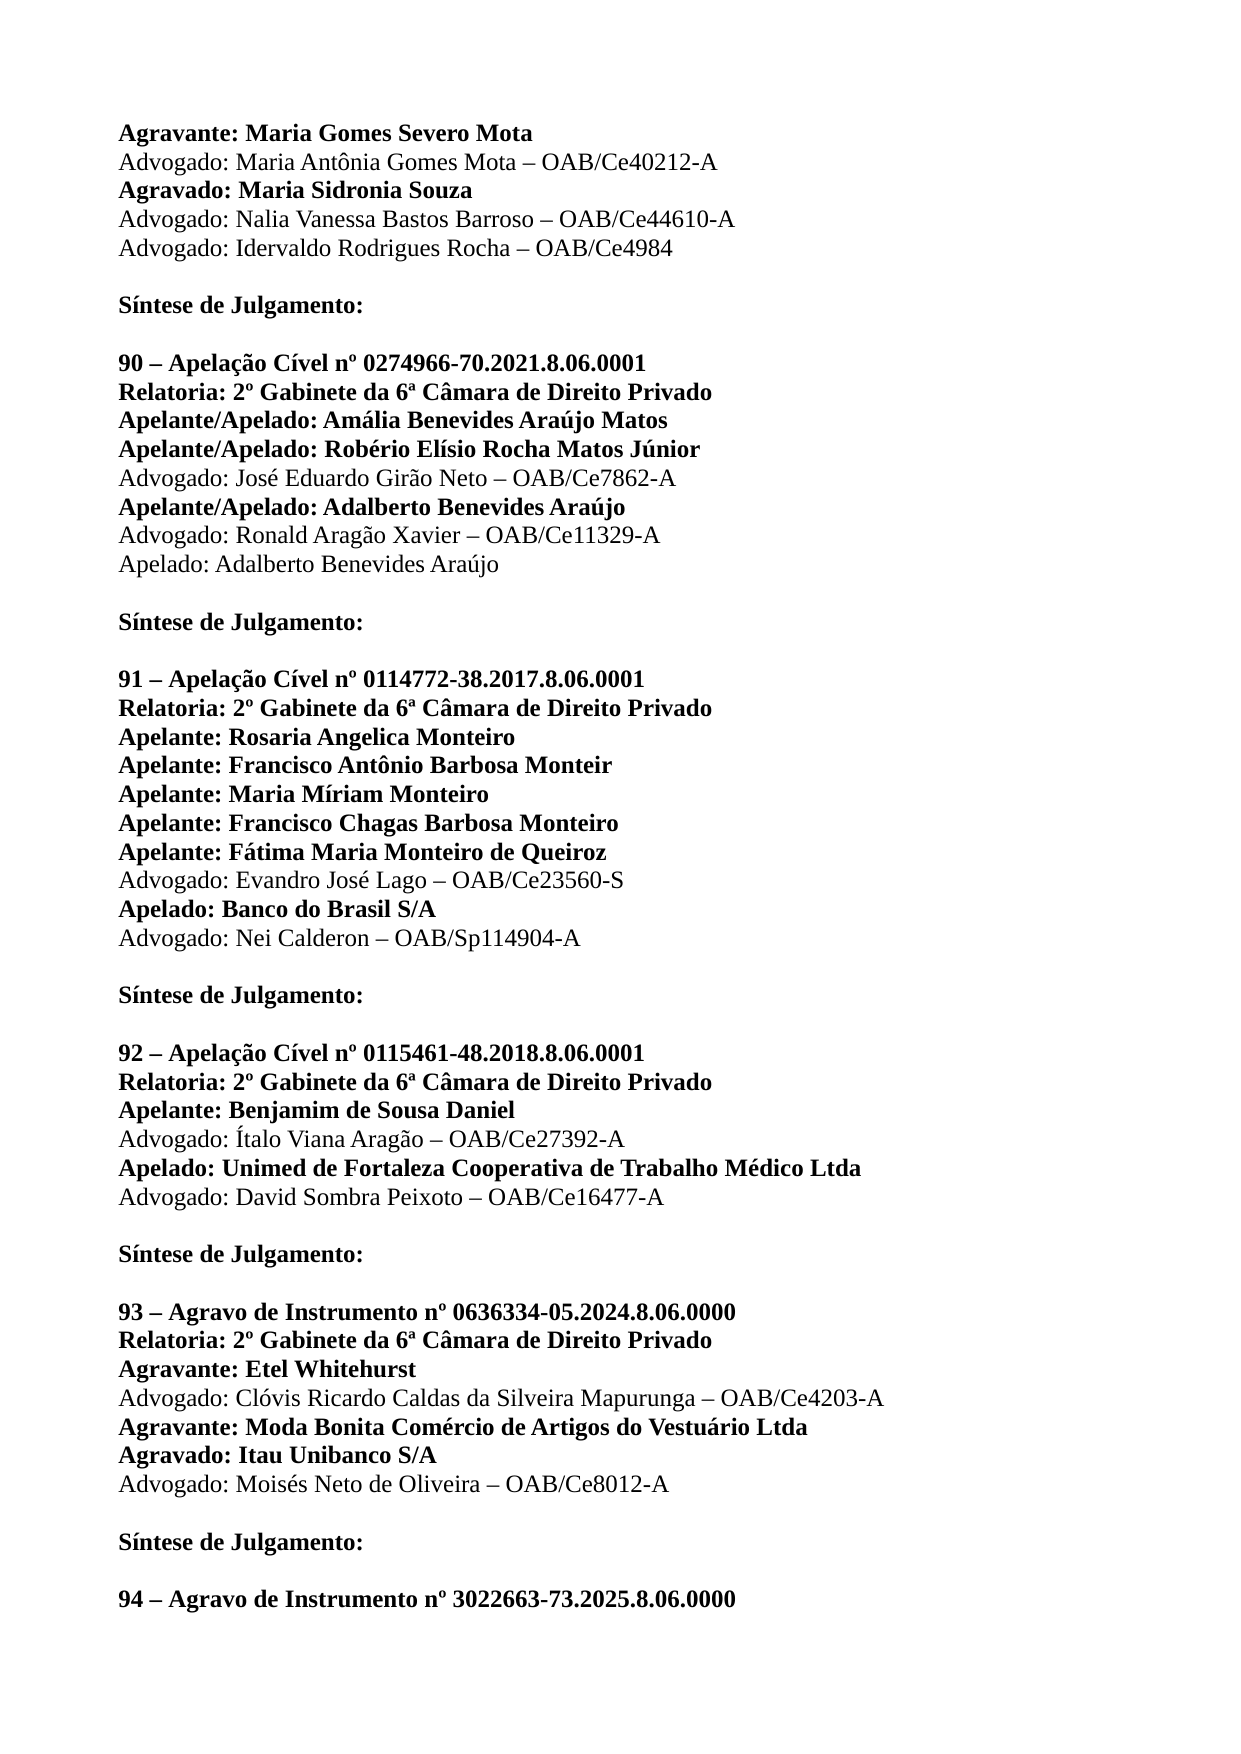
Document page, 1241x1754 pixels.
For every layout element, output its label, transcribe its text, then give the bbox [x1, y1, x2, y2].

text Síntese de Julgamento: 92 – Apelação Cível nº 0115461-48.2018.8.06.0001 Relatoria: 2º Gabinete da 6ª Câmara de Direito Privado Apelante: Benjamim de Sousa Daniel Advogado: Ítalo Viana Aragão – OAB/Ce27392-A Apelado: Unimed de Fortaleza Cooperativa de Trabalho Médico Ltda Advogado: David Sombra Peixoto – OAB/Ce16477-A [118, 952, 1122, 1211]
text Síntese de Julgamento: 94 – Agravo de Instrumento nº 3022663-73.2025.8.06.0000 [118, 1498, 1122, 1613]
text Síntese de Julgamento: 90 – Apelação Cível nº 0274966-70.2021.8.06.0001 Relatoria: 2º Gabinete da 6ª Câmara de Direito Privado Apelante/Apelado: Amália Benevides Araújo Matos Apelante/Apelado: Robério Elísio Rocha Matos Júnior Advogado: José Eduardo Girão Neto – OAB/Ce7862-A Apelante/Apelado: Adalberto Benevides Araújo Advogado: Ronald Aragão Xavier – OAB/Ce11329-A Apelado: Adalberto Benevides Araújo [118, 262, 1122, 578]
text Síntese de Julgamento: 91 – Apelação Cível nº 0114772-38.2017.8.06.0001 Relatoria: 2º Gabinete da 6ª Câmara de Direito Privado Apelante: Rosaria Angelica Monteiro Apelante: Francisco Antônio Barbosa Monteir Apelante: Maria Míriam Monteiro Apelante: Francisco Chagas Barbosa Monteiro Apelante: Fátima Maria Monteiro de Queiroz Advogado: Evandro José Lago – OAB/Ce23560-S Apelado: Banco do Brasil S/A Advogado: Nei Calderon – OAB/Sp114904-A [118, 578, 1122, 952]
text Síntese de Julgamento: 93 – Agravo de Instrumento nº 0636334-05.2024.8.06.0000 Relatoria: 2º Gabinete da 6ª Câmara de Direito Privado Agravante: Etel Whitehurst Advogado: Clóvis Ricardo Caldas da Silveira Mapurunga – OAB/Ce4203-A Agravante: Moda Bonita Comércio de Artigos do Vestuário Ltda Agravado: Itau Unibanco S/A Advogado: Moisés Neto de Oliveira – OAB/Ce8012-A [118, 1211, 1122, 1498]
text Agravante: Maria Gomes Severo Mota Advogado: Maria Antônia Gomes Mota – OAB/Ce40212-A Agravado: Maria Sidronia Souza Advogado: Nalia Vanessa Bastos Barroso – OAB/Ce44610-A Advogado: Idervaldo Rodrigues Rocha – OAB/Ce4984 [118, 118, 1122, 262]
